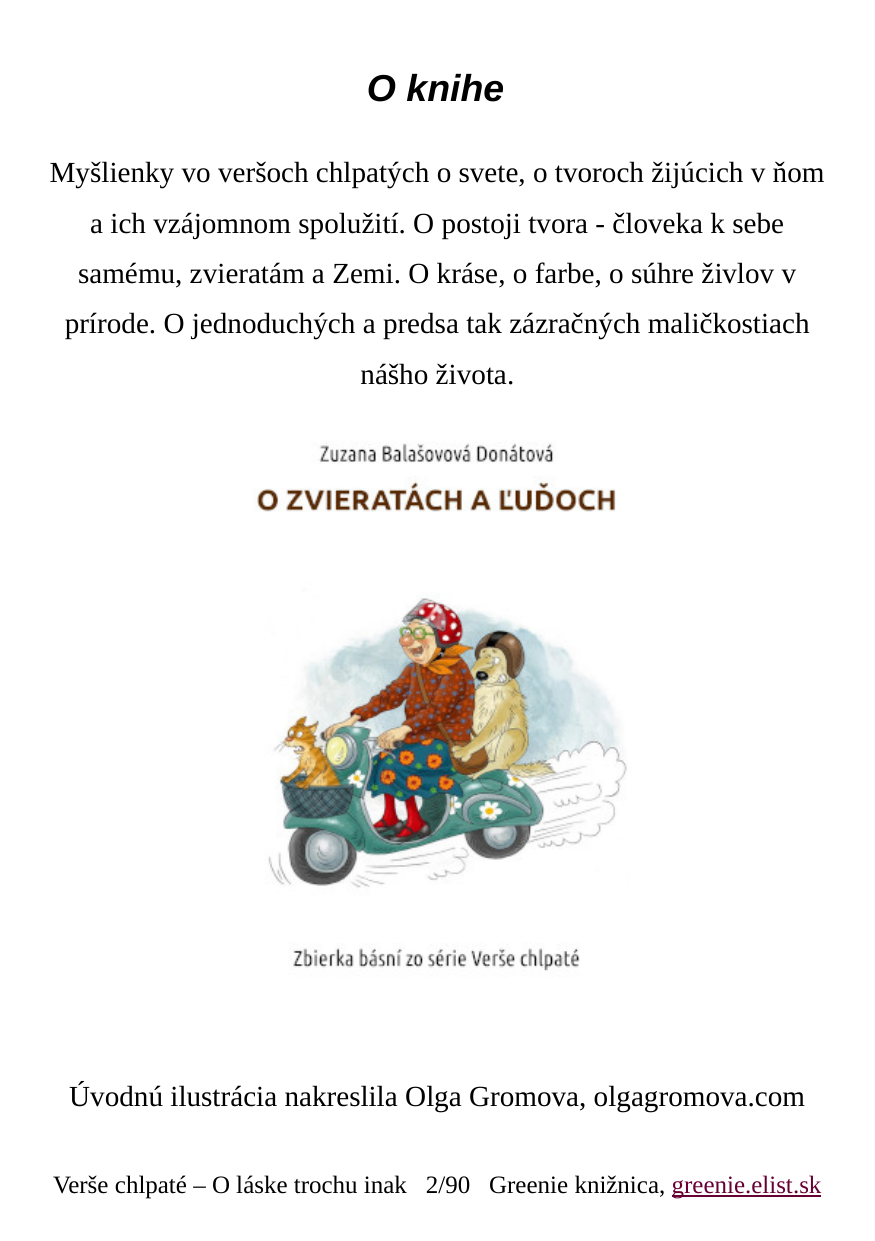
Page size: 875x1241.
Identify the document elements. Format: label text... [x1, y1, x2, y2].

text Myšlienky vo veršoch chlpatých o svete, o tvoroch žijúcich v ňom a ich vzájomnom spolužití. O postoji tvora - človeka k sebe samému, zvieratám a Zemi. O kráse, o farbe, o súhre živlov v prírode. O jednoduchých a predsa tak zázračných maličkostiach nášho života. [41, 156, 833, 390]
subtitle O knihe [41, 66, 833, 109]
text Úvodnú ilustrácia nakreslila Olga Gromova, olgagromova.com [41, 1079, 833, 1113]
picture [218, 418, 655, 1001]
